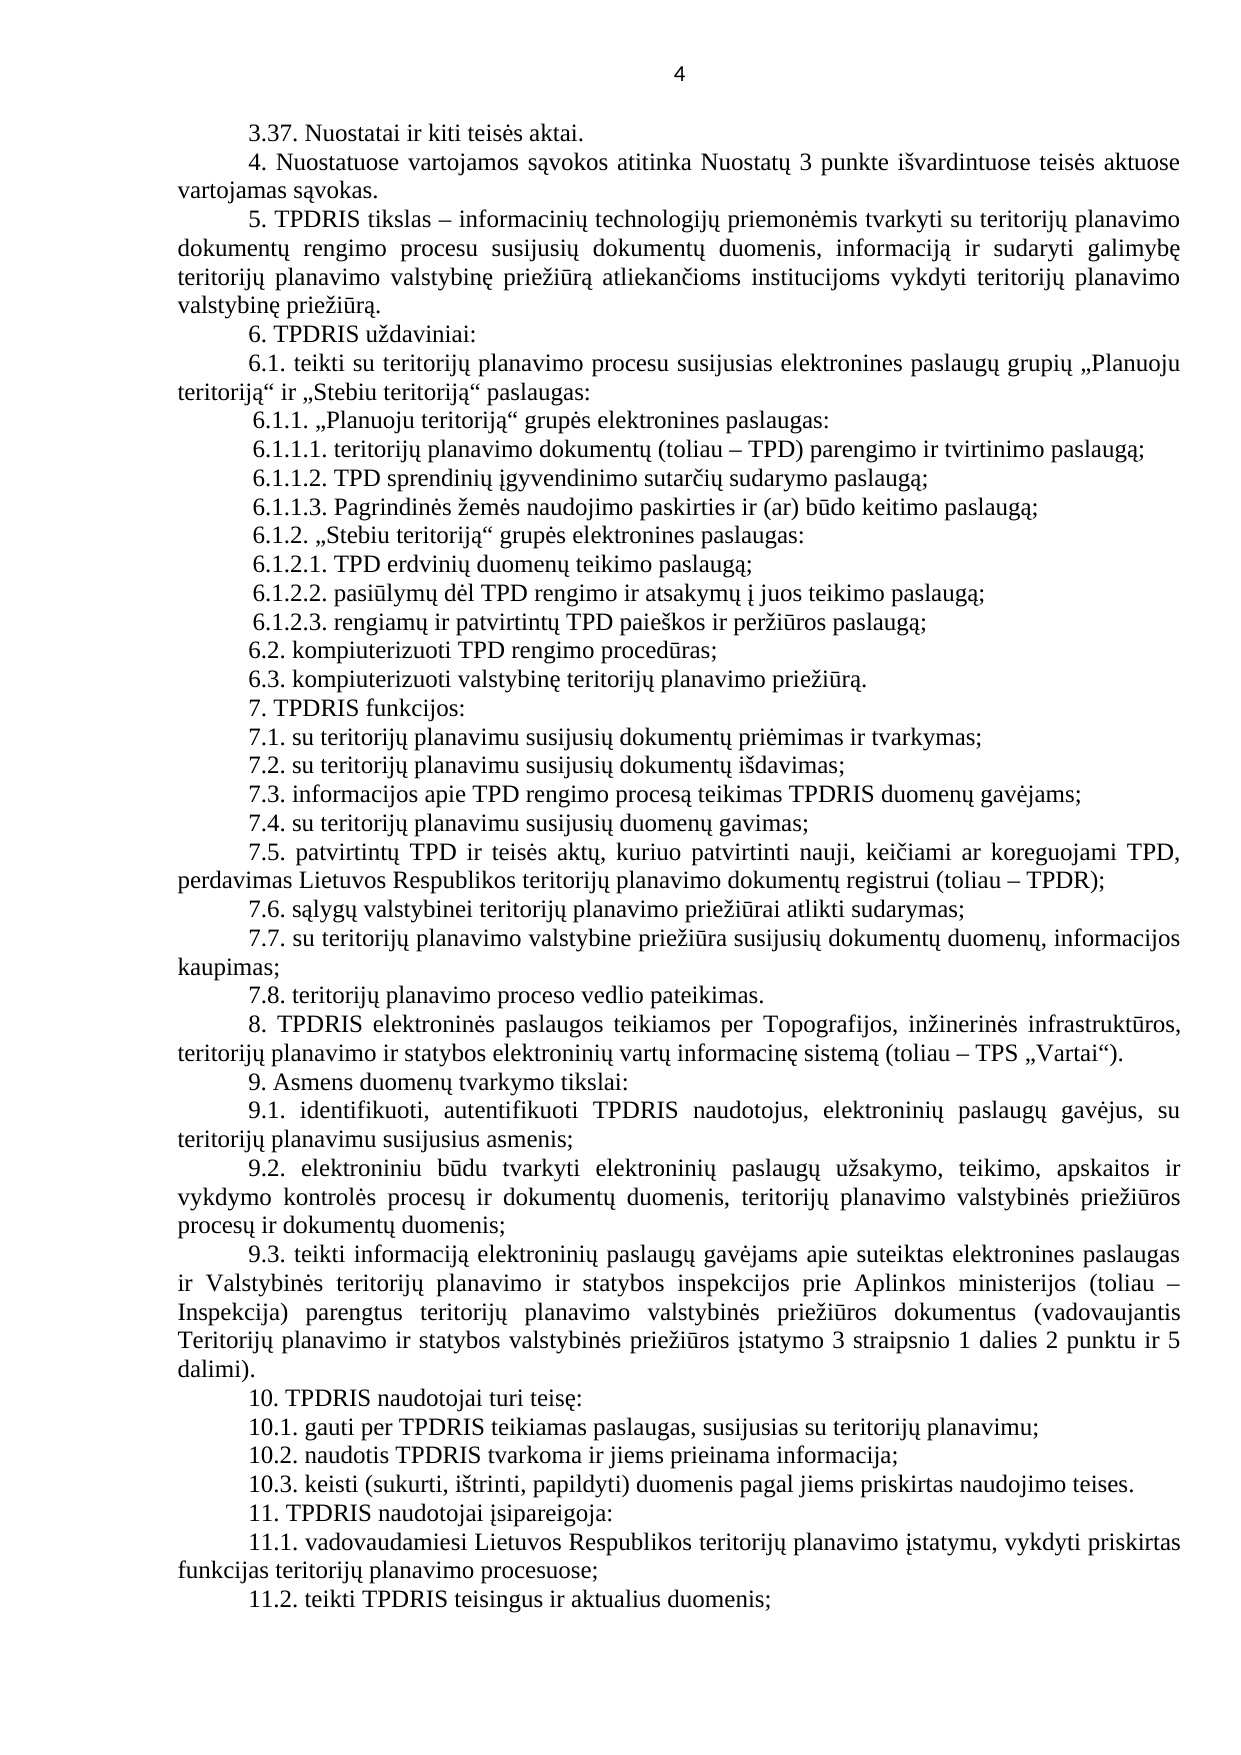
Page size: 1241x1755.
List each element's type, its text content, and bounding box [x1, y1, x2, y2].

text 6.1.2.2. pasiūlymų dėl TPD rengimo ir atsakymų į juos teikimo paslaugą; [252, 578, 1181, 607]
text 9.3. teikti informaciją elektroninių paslaugų gavėjams apie suteiktas elektronines paslaugas ir Valstybinės teritorijų planavimo ir statybos inspekcijos prie Aplinkos ministerijos (toliau – Inspekcija) parengtus teritorijų planavimo valstybinės priežiūros dokumentus (vadovaujantis Teritorijų planavimo ir statybos valstybinės priežiūros įstatymo 3 straipsnio 1 dalies 2 punktu ir 5 dalimi). [177, 1239, 1181, 1383]
text 9.2. elektroniniu būdu tvarkyti elektroninių paslaugų užsakymo, teikimo, apskaitos ir vykdymo kontrolės procesų ir dokumentų duomenis, teritorijų planavimo valstybinės priežiūros procesų ir dokumentų duomenis; [177, 1153, 1181, 1239]
text 6.1.1.1. teritorijų planavimo dokumentų (toliau – TPD) parengimo ir tvirtinimo paslaugą; [252, 434, 1181, 463]
text 7.5. patvirtintų TPD ir teisės aktų, kuriuo patvirtinti nauji, keičiami ar koreguojami TPD, perdavimas Lietuvos Respublikos teritorijų planavimo dokumentų registrui (toliau – TPDR); [177, 837, 1181, 894]
text 6.3. kompiuterizuoti valstybinę teritorijų planavimo priežiūrą. [177, 664, 1181, 693]
text 9. Asmens duomenų tvarkymo tikslai: [177, 1067, 1181, 1096]
text 7.2. su teritorijų planavimu susijusių dokumentų išdavimas; [177, 751, 1181, 779]
text 7.4. su teritorijų planavimu susijusių duomenų gavimas; [177, 808, 1181, 837]
text 10.1. gauti per TPDRIS teikiamas paslaugas, susijusias su teritorijų planavimu; [177, 1412, 1181, 1441]
text 3.37. Nuostatai ir kiti teisės aktai. [177, 118, 1181, 147]
text 7.7. su teritorijų planavimo valstybine priežiūra susijusių dokumentų duomenų, informacijos kaupimas; [177, 923, 1181, 981]
text 10.3. keisti (sukurti, ištrinti, papildyti) duomenis pagal jiems priskirtas naudojimo teises. [177, 1469, 1181, 1498]
text 6.1.2.3. rengiamų ir patvirtintų TPD paieškos ir peržiūros paslaugą; [252, 607, 1181, 636]
text 7.6. sąlygų valstybinei teritorijų planavimo priežiūrai atlikti sudarymas; [177, 894, 1181, 923]
text 4. Nuostatuose vartojamos sąvokos atitinka Nuostatų 3 punkte išvardintuose teisės aktuose vartojamas sąvokas. [177, 147, 1181, 204]
text 7. TPDRIS funkcijos: [177, 693, 1181, 722]
text 8. TPDRIS elektroninės paslaugos teikiamos per Topografijos, inžinerinės infrastruktūros, teritorijų planavimo ir statybos elektroninių vartų informacinę sistemą (toliau – TPS „Vartai“). [177, 1009, 1181, 1067]
text 7.3. informacijos apie TPD rengimo procesą teikimas TPDRIS duomenų gavėjams; [177, 779, 1181, 808]
text 10. TPDRIS naudotojai turi teisę: [177, 1383, 1181, 1412]
text 6.1. teikti su teritorijų planavimo procesu susijusias elektronines paslaugų grupių „Planuoju teritoriją“ ir „Stebiu teritoriją“ paslaugas: [177, 348, 1181, 406]
text 11.2. teikti TPDRIS teisingus ir aktualius duomenis; [177, 1584, 1181, 1613]
text 6.1.1.3. Pagrindinės žemės naudojimo paskirties ir (ar) būdo keitimo paslaugą; [252, 492, 1181, 521]
text 9.1. identifikuoti, autentifikuoti TPDRIS naudotojus, elektroninių paslaugų gavėjus, su teritorijų planavimu susijusius asmenis; [177, 1096, 1181, 1153]
text 11.1. vadovaudamiesi Lietuvos Respublikos teritorijų planavimo įstatymu, vykdyti priskirtas funkcijas teritorijų planavimo procesuose; [177, 1527, 1181, 1584]
text 6.1.2. „Stebiu teritoriją“ grupės elektronines paslaugas: [252, 521, 1181, 549]
text 6. TPDRIS uždaviniai: [177, 319, 1181, 348]
text 6.1.1. „Planuoju teritoriją“ grupės elektronines paslaugas: [252, 406, 1181, 434]
text 6.2. kompiuterizuoti TPD rengimo procedūras; [177, 636, 1181, 664]
text 6.1.2.1. TPD erdvinių duomenų teikimo paslaugą; [252, 549, 1181, 578]
text 11. TPDRIS naudotojai įsipareigoja: [177, 1498, 1181, 1527]
text 7.8. teritorijų planavimo proceso vedlio pateikimas. [177, 981, 1181, 1009]
text 7.1. su teritorijų planavimu susijusių dokumentų priėmimas ir tvarkymas; [177, 722, 1181, 751]
text 5. TPDRIS tikslas – informacinių technologijų priemonėmis tvarkyti su teritorijų planavimo dokumentų rengimo procesu susijusių dokumentų duomenis, informaciją ir sudaryti galimybę teritorijų planavimo valstybinę priežiūrą atliekančioms institucijoms vykdyti teritorijų planavimo valstybinę priežiūrą. [177, 204, 1181, 319]
text 6.1.1.2. TPD sprendinių įgyvendinimo sutarčių sudarymo paslaugą; [252, 463, 1181, 492]
text 10.2. naudotis TPDRIS tvarkoma ir jiems prieinama informacija; [177, 1441, 1181, 1469]
